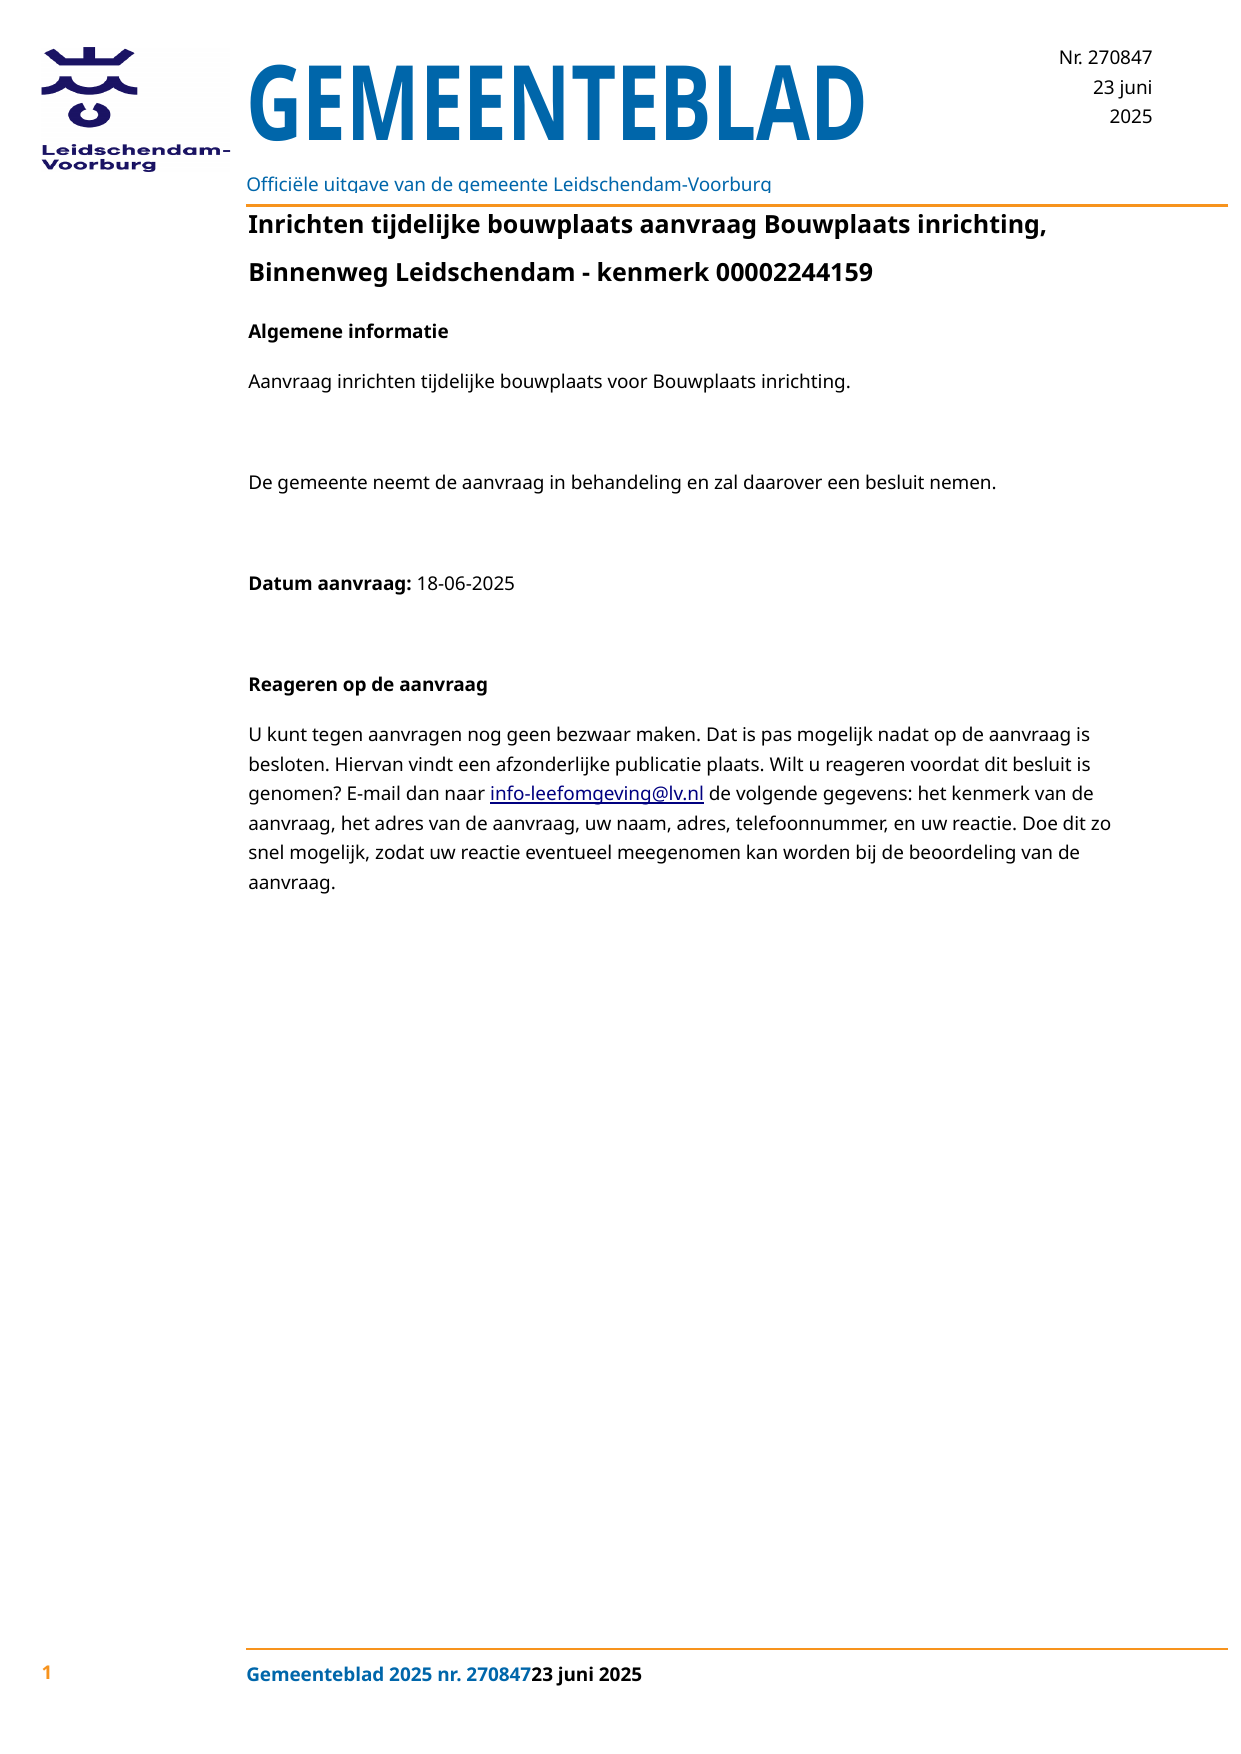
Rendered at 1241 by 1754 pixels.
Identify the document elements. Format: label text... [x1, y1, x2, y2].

text U kunt tegen aanvragen nog geen bezwaar maken. Dat is pas mogelijk nadat op de aanvraag is besloten. Hiervan vindt een afzonderlijke publicatie plaats. Wilt u reageren voordat dit besluit is genomen? E-mail dan naar info-leefomgeving@lv.nl de volgende gegevens: het kenmerk van de aanvraag, het adres van de aanvraag, uw naam, adres, telefoonnummer, en uw reactie. Doe dit zo snel mogelijk, zodat uw reactie eventueel meegenomen kan worden bij de beoordeling van de aanvraag. [248, 721, 1152, 895]
text Inrichten tijdelijke bouwplaats aanvraag Bouwplaats inrichting, Binnenweg Leidschendam - kenmerk 00002244159 [248, 207, 1152, 288]
picture [41, 47, 231, 172]
text Datum aanvraag: 18-06-2025 [248, 570, 1152, 596]
text Aanvraag inrichten tijdelijke bouwplaats voor Bouwplaats inrichting. [248, 368, 1152, 394]
text De gemeente neemt de aanvraag in behandeling en zal daarover een besluit nemen. [248, 469, 1152, 495]
text Reageren op de aanvraag [248, 671, 1152, 697]
text Algemene informatie [248, 318, 1152, 344]
